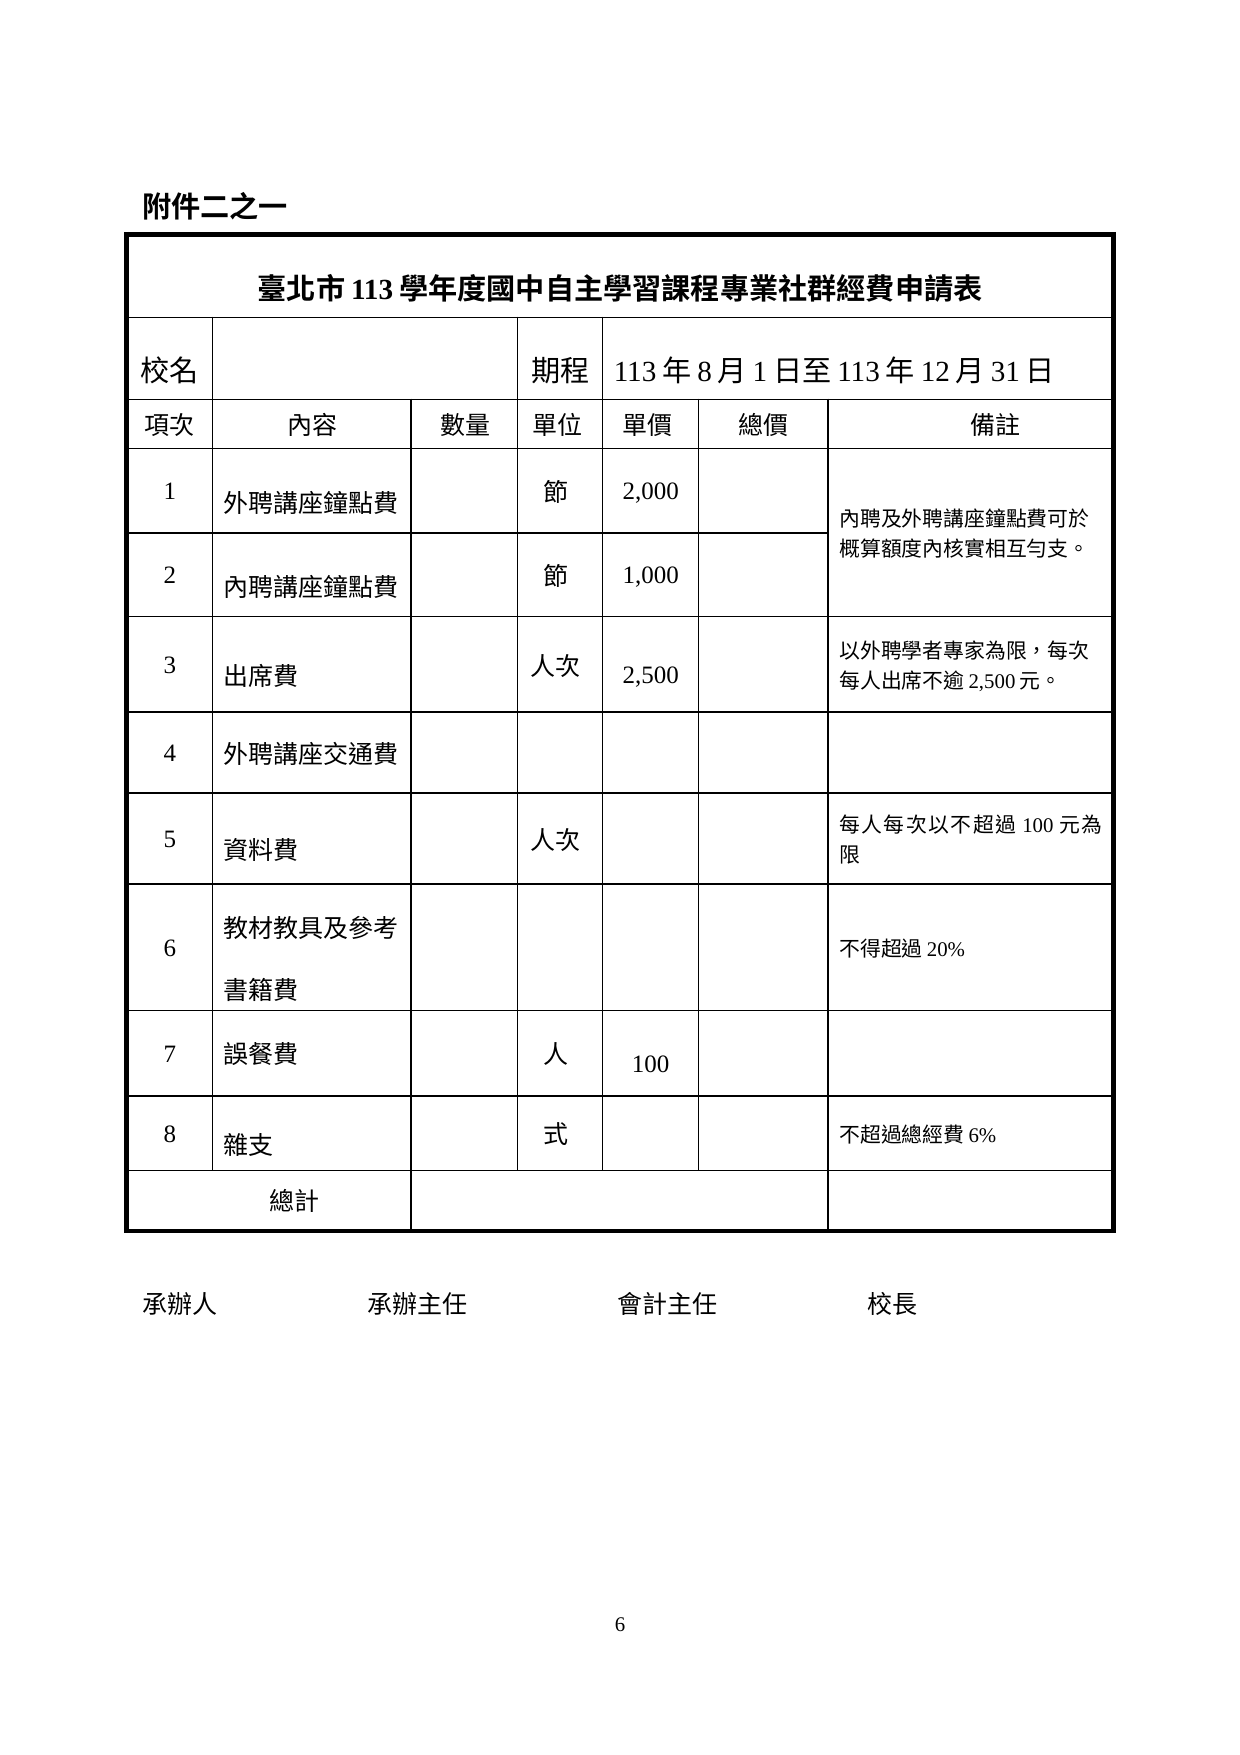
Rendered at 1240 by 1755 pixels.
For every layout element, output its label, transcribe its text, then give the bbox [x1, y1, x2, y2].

table_cell 期程 [518, 318, 602, 398]
table_cell 節 [518, 534, 602, 616]
table_cell [829, 1171, 1111, 1228]
table_cell [412, 449, 517, 532]
table_cell 人次 [518, 794, 602, 883]
table_cell 2 [129, 534, 212, 616]
table_cell [412, 885, 517, 1009]
table_cell 資料費 [213, 794, 410, 883]
text 承辦人 承辦主任 會計主任 校長 [142, 1284, 1098, 1321]
table_cell 雜支 [213, 1097, 410, 1169]
table_cell [829, 713, 1111, 792]
table_cell [412, 1171, 827, 1228]
table_cell [699, 449, 827, 532]
table_cell 數量 [412, 400, 517, 448]
table_cell 式 [518, 1097, 602, 1169]
table_cell [412, 1011, 517, 1095]
table_cell 內聘及外聘講座鐘點費可於概算額度內核實相互勻支。 [829, 449, 1111, 616]
table_cell [412, 1097, 517, 1169]
table_cell 1,000 [603, 534, 698, 616]
table_cell [412, 534, 517, 616]
table_cell [699, 1097, 827, 1169]
table_cell [412, 713, 517, 792]
table_cell 113年8月1日至113年12月31日 [603, 318, 1111, 398]
table_cell 總計 [129, 1171, 410, 1228]
table_cell [213, 318, 517, 398]
table_cell 外聘講座交通費 [213, 713, 410, 792]
table_cell 2,000 [603, 449, 698, 532]
table_cell 內聘講座鐘點費 [213, 534, 410, 616]
table_cell 以外聘學者專家為限，每次每人出席不逾2,500元。 [829, 617, 1111, 711]
table_cell 5 [129, 794, 212, 883]
table_cell [518, 713, 602, 792]
table_cell [699, 794, 827, 883]
table_cell 單價 [603, 400, 698, 448]
table_cell [699, 885, 827, 1009]
table_cell 6 [129, 885, 212, 1009]
table_cell [699, 617, 827, 711]
table_cell [603, 885, 698, 1009]
table_cell [699, 534, 827, 616]
text 附件二之一 [142, 163, 1098, 226]
table_cell [603, 794, 698, 883]
table_cell 不得超過20% [829, 885, 1111, 1009]
table_cell 3 [129, 617, 212, 711]
table_cell [518, 885, 602, 1009]
table_cell 不超過總經費6% [829, 1097, 1111, 1169]
table_cell 誤餐費 [213, 1011, 410, 1095]
table_cell 外聘講座鐘點費 [213, 449, 410, 532]
table_cell 備註 [829, 400, 1111, 448]
table_cell 2,500 [603, 617, 698, 711]
table_cell 教材教具及參考書籍費 [213, 885, 410, 1009]
table_cell 內容 [213, 400, 410, 448]
table_cell [603, 1097, 698, 1169]
table_cell 單位 [518, 400, 602, 448]
table_cell [829, 1011, 1111, 1095]
table_cell 100 [603, 1011, 698, 1095]
table_cell 項次 [129, 400, 212, 448]
table_cell [412, 794, 517, 883]
table_cell [603, 713, 698, 792]
table_cell 人 [518, 1011, 602, 1095]
table_header 臺北市113學年度國中自主學習課程專業社群經費申請表 [129, 237, 1111, 317]
table_cell [699, 1011, 827, 1095]
table_cell 總價 [699, 400, 827, 448]
table_cell 7 [129, 1011, 212, 1095]
table_cell 出席費 [213, 617, 410, 711]
table_cell 1 [129, 449, 212, 532]
table_cell 校名 [129, 318, 212, 398]
table_cell [412, 617, 517, 711]
table_cell 4 [129, 713, 212, 792]
table_cell 8 [129, 1097, 212, 1169]
table_cell [699, 713, 827, 792]
table_cell 每人每次以不超過100元為限 [829, 794, 1111, 883]
table_cell 節 [518, 449, 602, 532]
table_cell 人次 [518, 617, 602, 711]
